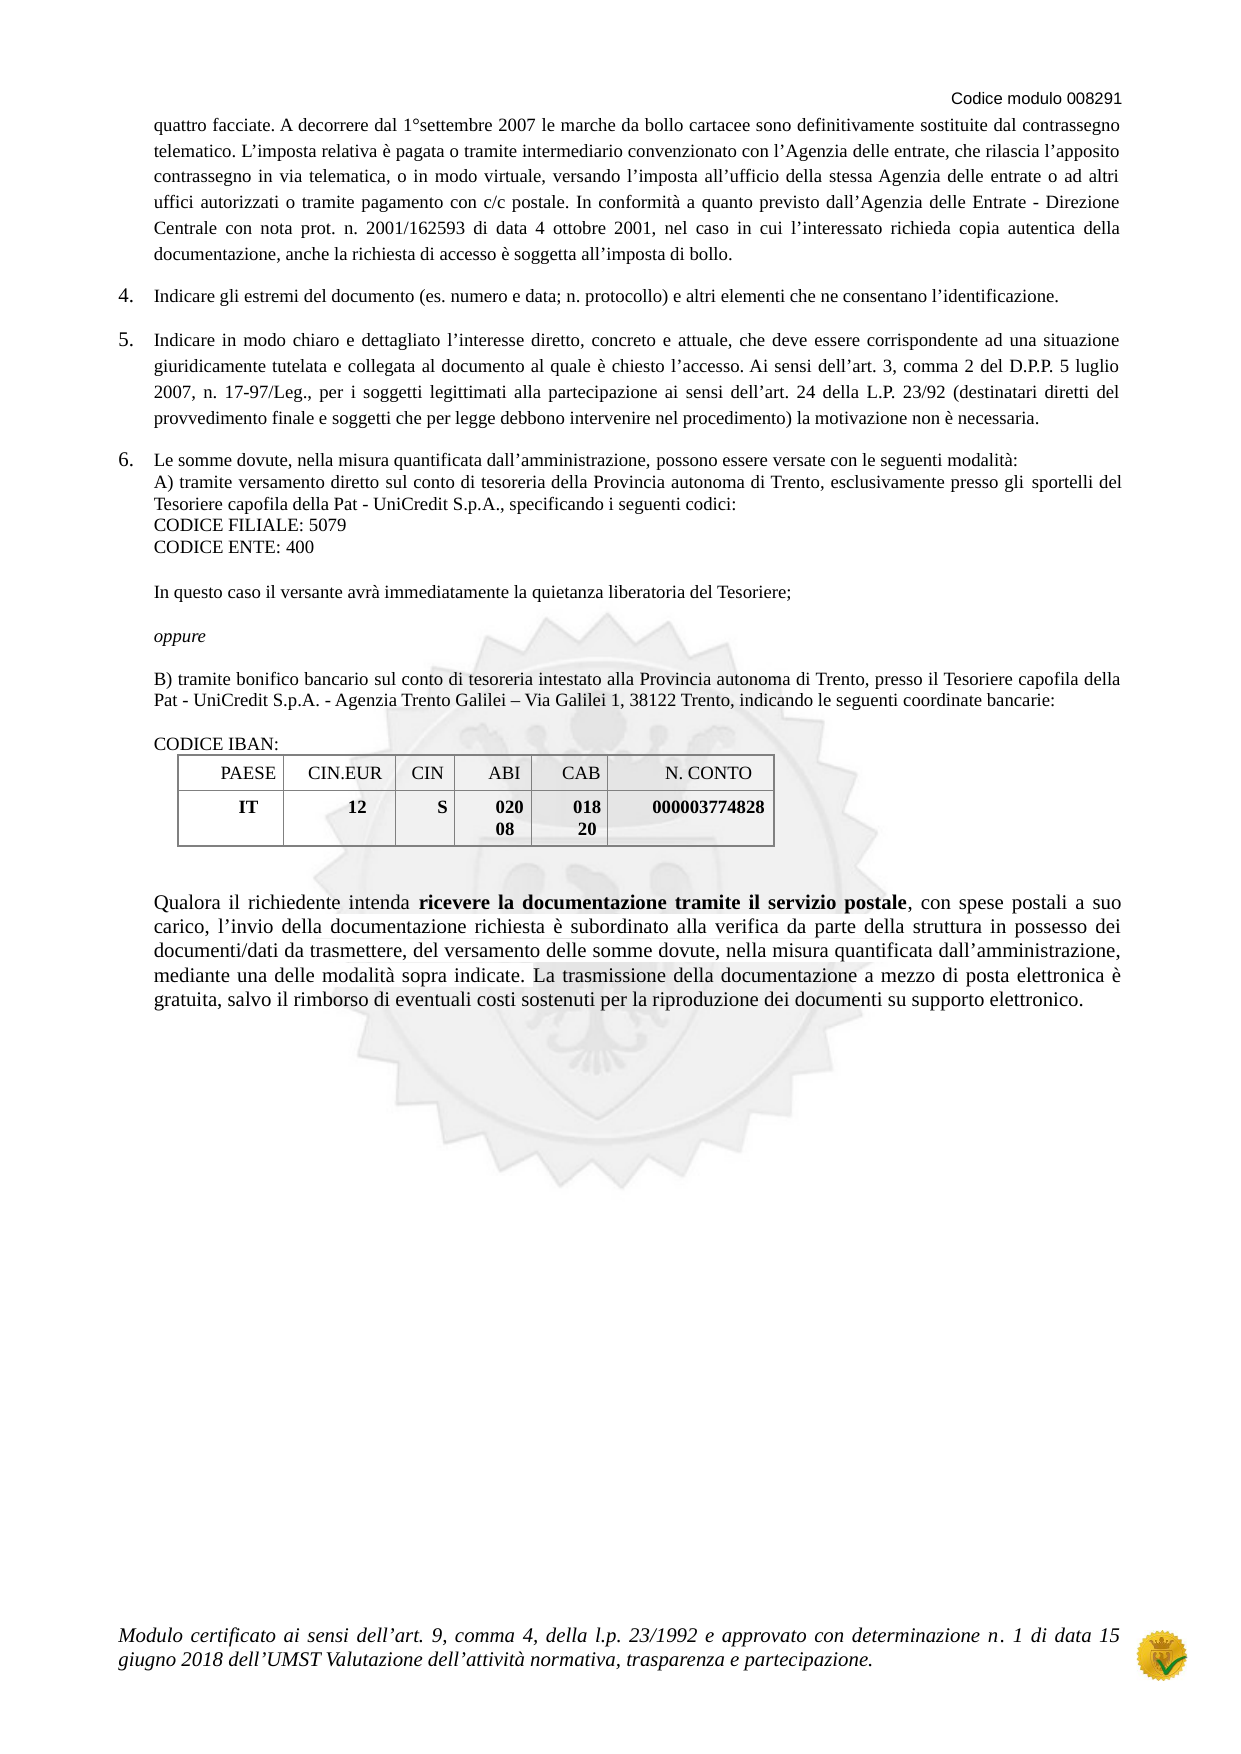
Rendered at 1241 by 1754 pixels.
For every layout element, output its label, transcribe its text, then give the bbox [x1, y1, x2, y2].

list B) tramite bonifico bancario sul conto di tesoreria intestato alla Provincia autonoma di Trento, presso il Tesoriere capofila della Pat - UniCredit S.p.A. - Agenzia Trento Galilei – Via Galilei 1, 38122 Trento, indicando le seguenti coordinate bancarie: [118, 668, 1122, 711]
list CODICE FILIALE: 5079 [118, 514, 1122, 536]
picture [1136, 1630, 1188, 1681]
table_cell 000003774828 [608, 791, 773, 845]
table_cell 01820 [532, 791, 607, 845]
list quattro facciate. A decorrere dal 1°settembre 2007 le marche da bollo cartacee sono definitivamente sostituite dal contrassegno telematico. L’imposta relativa è pagata o tramite intermediario convenzionato con l’Agenzia delle entrate, che rilascia l’apposito contrassegno in via telematica, o in modo virtuale, versando l’imposta all’ufficio della stessa Agenzia delle entrate o ad altri uffici autorizzati o tramite pagamento con c/c postale. In conformità a quanto previsto dall’Agenzia delle Entrate - Direzione Centrale con nota prot. n. 2001/162593 di data 4 ottobre 2001, nel caso in cui l’interessato richieda copia autentica della documentazione, anche la richiesta di accesso è soggetta all’imposta di bollo. [118, 114, 1122, 264]
list Indicare gli estremi del documento (es. numero e data; n. protocollo) e altri elementi che ne consentano l’identificazione. [118, 283, 1122, 307]
table_header PAESE [179, 756, 283, 789]
picture [118, 264, 1122, 283]
table_header ABI [455, 756, 531, 789]
list In questo caso il versante avrà immediatamente la quietanza liberatoria del Tesoriere; [118, 581, 1122, 603]
list A) tramite versamento diretto sul conto di tesoreria della Provincia autonoma di Trento, esclusivamente presso gli sportelli del Tesoriere capofila della Pat - UniCredit S.p.A., specificando i seguenti codici: [118, 471, 1122, 514]
picture [118, 557, 1122, 581]
table_cell S [396, 791, 454, 845]
list CODICE IBAN: [118, 732, 1122, 754]
list Indicare in modo chiaro e dettagliato l’interesse diretto, concreto e attuale, che deve essere corrispondente ad una situazione giuridicamente tutelata e collegata al documento al quale è chiesto l’accesso. Ai sensi dell’art. 3, comma 2 del D.P.P. 5 luglio 2007, n. 17-97/Leg., per i soggetti legittimati alla partecipazione ai sensi dell’art. 24 della L.P. 23/92 (destinatari diretti del provvedimento finale e soggetti che per legge debbono intervenire nel procedimento) la motivazione non è necessaria. [118, 327, 1122, 428]
table_header CAB [532, 756, 607, 789]
picture [118, 88, 1122, 114]
list oppure [118, 624, 1122, 646]
table_header CIN.EUR [284, 756, 395, 789]
picture [118, 428, 1122, 447]
table_header CIN [396, 756, 454, 789]
table_cell 12 [284, 791, 395, 845]
list Le somme dovute, nella misura quantificata dall’amministrazione, possono essere versate con le seguenti modalità: [118, 447, 1122, 471]
list CODICE ENTE: 400 [118, 536, 1122, 557]
picture [118, 754, 1122, 890]
table_cell IT [179, 791, 283, 845]
table_header N. CONTO [608, 756, 773, 789]
picture [118, 603, 1122, 624]
table_cell 02008 [455, 791, 531, 845]
picture [118, 1011, 1122, 1695]
picture [118, 646, 1122, 668]
picture [118, 711, 1122, 732]
list Qualora il richiedente intenda ricevere la documentazione tramite il servizio postale, con spese postali a suo carico, l’invio della documentazione richiesta è subordinato alla verifica da parte della struttura in possesso dei documenti/dati da trasmettere, del versamento delle somme dovute, nella misura quantificata dall’amministrazione, mediante una delle modalità sopra indicate. La trasmissione della documentazione a mezzo di posta elettronica è gratuita, salvo il rimborso di eventuali costi sostenuti per la riproduzione dei documenti su supporto elettronico. [118, 890, 1122, 1011]
picture [118, 307, 1122, 327]
